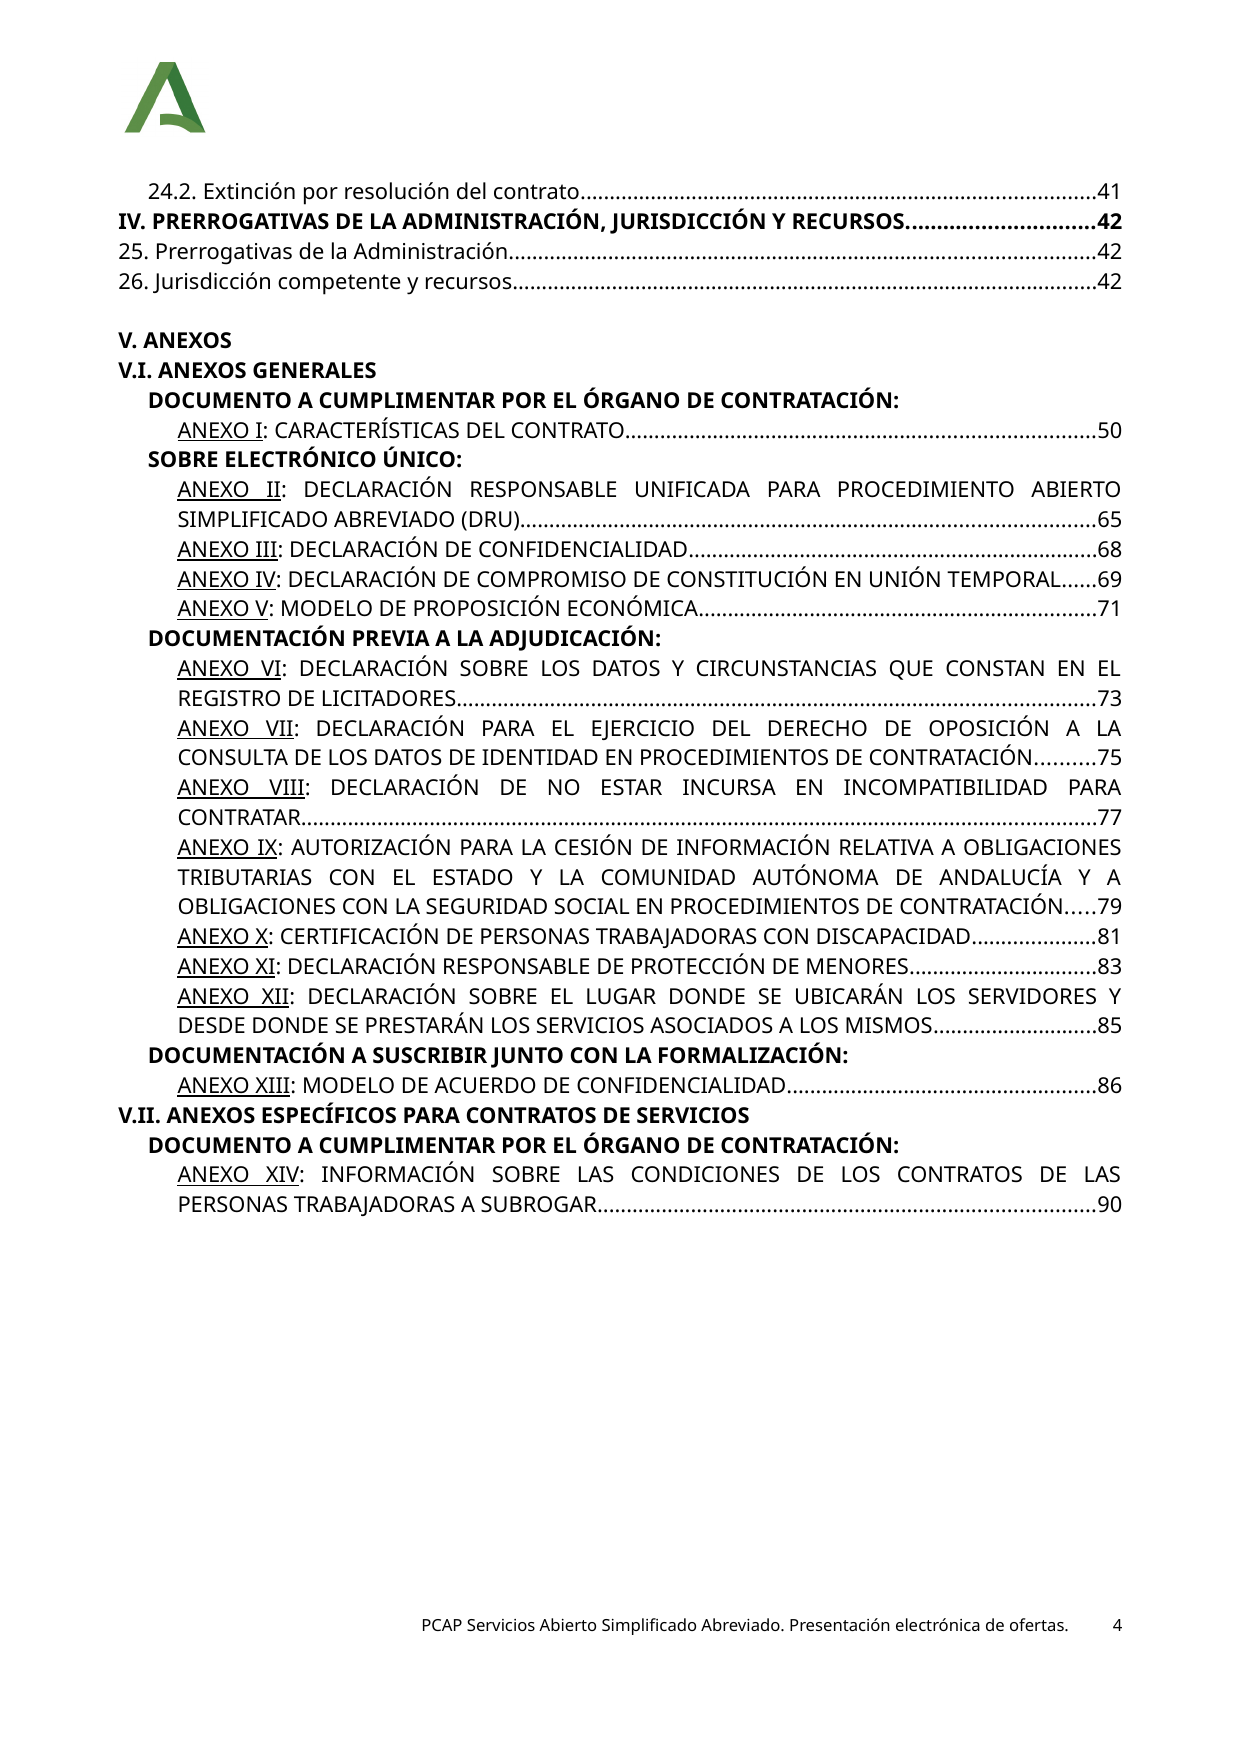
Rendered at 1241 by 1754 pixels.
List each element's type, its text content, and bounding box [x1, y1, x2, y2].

text DOCUMENTACIÓN PREVIA A LA ADJUDICACIÓN: [148, 623, 1122, 653]
text V.II. ANEXOS ESPECÍFICOS PARA CONTRATOS DE SERVICIOS [118, 1100, 1122, 1130]
text ANEXO XII: DECLARACIÓN SOBRE EL LUGAR DONDE SE UBICARÁN LOS SERVIDORES Y DESDE DONDE SE PRESTARÁN LOS SERVICIOS ASOCIADOS A LOS MISMOS 68 [177, 981, 1122, 1040]
text 26. Jurisdicción competente y recursos 42 [118, 266, 1122, 296]
text ANEXO XIII: MODELO DE ACUERDO DE CONFIDENCIALIDAD 69 [177, 1070, 1122, 1100]
text ANEXO XIV: INFORMACIÓN SOBRE LAS CONDICIONES DE LOS CONTRATOS DE LAS PERSONAS TRABAJADORAS A SUBROGAR 72 [177, 1159, 1122, 1219]
text ANEXO XI: DECLARACIÓN RESPONSABLE DE PROTECCIÓN DE MENORES 67 [177, 951, 1122, 981]
text 24.2. Extinción por resolución del contrato. 41 [148, 176, 1122, 206]
text ANEXO IV: DECLARACIÓN DE COMPROMISO DE CONSTITUCIÓN EN UNIÓN TEMPORAL 60 [177, 564, 1122, 593]
text ANEXO VIII: DECLARACIÓN DE NO ESTAR INCURSA EN INCOMPATIBILIDAD PARA CONTRATAR 64 [177, 772, 1122, 832]
text ANEXO V: MODELO DE PROPOSICIÓN ECONÓMICA 61 [177, 593, 1122, 623]
text DOCUMENTO A CUMPLIMENTAR POR EL ÓRGANO DE CONTRATACIÓN: [148, 1130, 1122, 1159]
text ANEXO VI: DECLARACIÓN SOBRE LOS DATOS Y CIRCUNSTANCIAS QUE CONSTAN EN EL REGISTRO DE LICITADORES⁠⁠​­ 62 [177, 653, 1122, 713]
text ANEXO III: DECLARACIÓN DE CONFIDENCIALIDAD 59 [177, 534, 1122, 564]
text 25. Prerrogativas de la Administración. 42 [118, 236, 1122, 266]
text ANEXO VII: DECLARACIÓN PARA EL EJERCICIO DEL DERECHO DE OPOSICIÓN A LA CONSULTA DE LOS DATOS DE IDENTIDAD EN PROCEDIMIENTOS DE CONTRATACIÓN 63 [177, 713, 1122, 772]
text IV. PRERROGATIVAS DE LA ADMINISTRACIÓN, JURISDICCIÓN Y RECURSOS. 42 [118, 206, 1122, 236]
text SOBRE ELECTRÓNICO ÚNICO: [148, 444, 1122, 474]
text V. ANEXOS [118, 325, 1122, 355]
picture [120, 57, 210, 137]
text ANEXO IX: AUTORIZACIÓN PARA LA CESIÓN DE INFORMACIÓN RELATIVA A OBLIGACIONES TRIBUTARIAS CON EL ESTADO Y LA COMUNIDAD AUTÓNOMA DE ANDALUCÍA Y A OBLIGACIONES CON LA SEGURIDAD SOCIAL EN PROCEDIMIENTOS DE CONTRATACIÓN 65 [177, 832, 1122, 921]
text ANEXO II: DECLARACIÓN RESPONSABLE UNIFICADA PARA PROCEDIMIENTO ABIERTO SIMPLIFICADO ABREVIADO (DRU) 56 [177, 474, 1122, 534]
text V.I. ANEXOS GENERALES [118, 355, 1122, 385]
text ANEXO I: CARACTERÍSTICAS DEL CONTRATO 43 [177, 415, 1122, 444]
text DOCUMENTACIÓN A SUSCRIBIR JUNTO CON LA FORMALIZACIÓN: [148, 1040, 1122, 1070]
text ANEXO X: CERTIFICACIÓN DE PERSONAS TRABAJADORAS CON DISCAPACIDAD 66 [177, 921, 1122, 951]
text DOCUMENTO A CUMPLIMENTAR POR EL ÓRGANO DE CONTRATACIÓN: [148, 385, 1122, 415]
